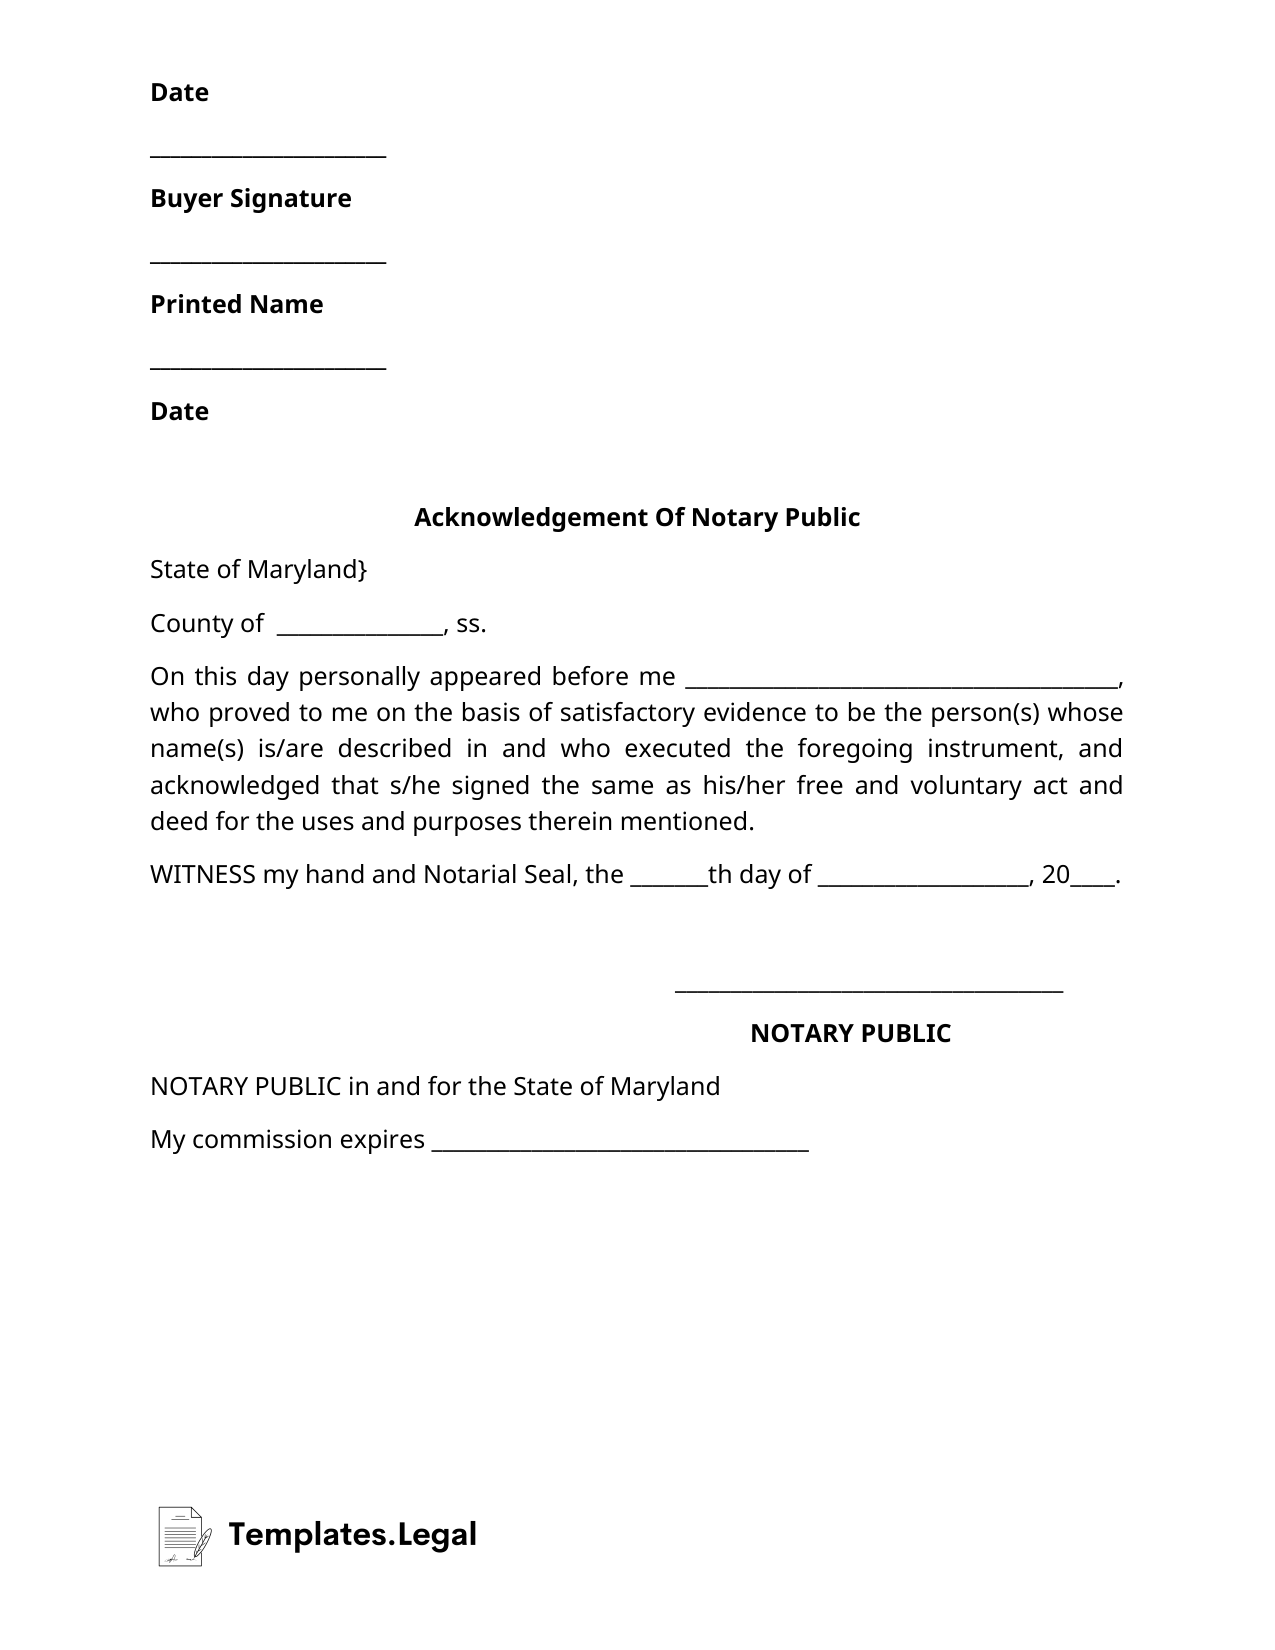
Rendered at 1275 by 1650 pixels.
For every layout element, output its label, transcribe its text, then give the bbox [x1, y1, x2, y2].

text NOTARY PUBLIC in and for the State of Maryland [150, 1069, 1125, 1103]
text State of Maryland} [150, 552, 1125, 586]
text On this day personally appeared before me _______________________________________, who proved to me on the basis of satisfactory evidence to be the person(s) whose name(s) is/are described in and who executed the foregoing instrument, and acknowledged that s/he signed the same as his/her free and voluntary act and deed for the uses and purposes therein mentioned. [150, 658, 1125, 838]
text ___________________________________ [600, 963, 1125, 997]
text _______________________ [150, 340, 1125, 374]
text NOTARY PUBLIC [150, 1016, 1125, 1050]
text Acknowledgement Of Notary Public [150, 499, 1125, 533]
text Buyer Signature [150, 181, 1125, 215]
text My commission expires __________________________________ [150, 1122, 1125, 1156]
text WITNESS my hand and Notarial Seal, the _______th day of ___________________, 20____. [150, 857, 1125, 891]
text Date [150, 393, 1125, 427]
text _______________________ [150, 128, 1125, 162]
text Date [150, 75, 1125, 109]
text _______________________ [150, 234, 1125, 268]
text County of _______________, ss. [150, 605, 1125, 639]
text Printed Name [150, 287, 1125, 321]
